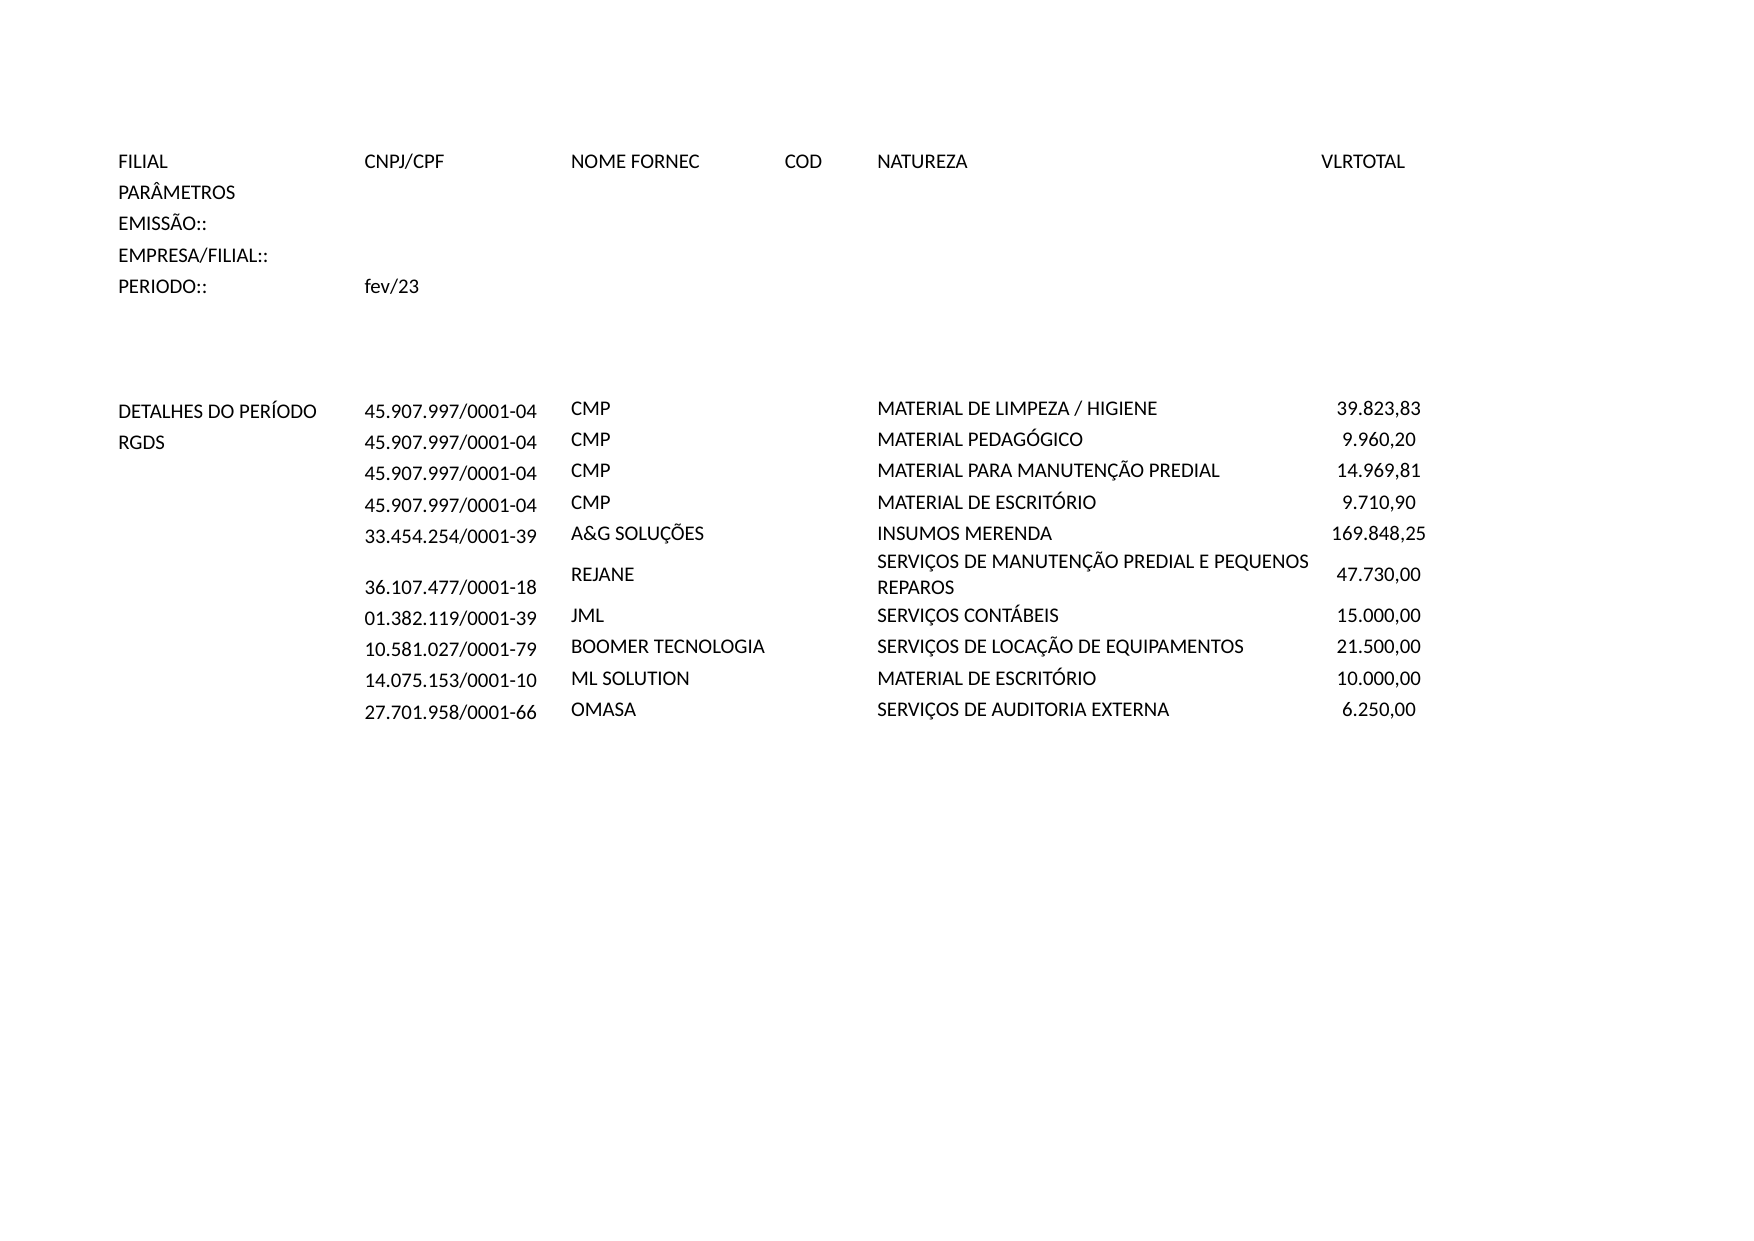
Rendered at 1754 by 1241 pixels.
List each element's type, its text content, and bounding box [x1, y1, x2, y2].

table_cell [361, 361, 568, 392]
table_cell [781, 236, 874, 267]
table_cell [781, 455, 874, 486]
table_header FILIAL [115, 142, 361, 173]
table_cell PERIODO:: [115, 267, 361, 298]
table_cell CMP [568, 392, 781, 423]
table_cell [781, 392, 874, 423]
table_cell 45.907.997/0001-04 [361, 486, 568, 517]
table_header NOME FORNEC [568, 142, 781, 173]
table_cell [568, 174, 781, 205]
table_cell [361, 174, 568, 205]
table_cell [568, 205, 781, 236]
table_cell ML SOLUTION [568, 662, 781, 693]
table_cell MATERIAL DE ESCRITÓRIO [874, 662, 1318, 693]
table_cell [568, 330, 781, 361]
table_cell [1318, 267, 1439, 298]
table_cell EMISSÃO:: [115, 205, 361, 236]
table_cell [1318, 174, 1439, 205]
table_cell DETALHES DO PERÍODO [115, 392, 361, 423]
table_cell [781, 205, 874, 236]
table_cell [1318, 236, 1439, 267]
table_cell [115, 549, 361, 599]
table_cell [115, 299, 361, 330]
table_cell [874, 236, 1318, 267]
table_cell MATERIAL DE LIMPEZA / HIGIENE [874, 392, 1318, 423]
table_cell 33.454.254/0001-39 [361, 517, 568, 548]
table_cell 9.710,90 [1318, 486, 1439, 517]
table_cell [874, 299, 1318, 330]
table_cell [361, 299, 568, 330]
table_cell 45.907.997/0001-04 [361, 424, 568, 455]
table_cell 6.250,00 [1318, 693, 1439, 724]
table_cell [781, 517, 874, 548]
table_cell PARÂMETROS [115, 174, 361, 205]
table_cell MATERIAL DE ESCRITÓRIO [874, 486, 1318, 517]
table_cell INSUMOS MERENDA [874, 517, 1318, 548]
table_cell 47.730,00 [1318, 549, 1439, 599]
table_cell 14.075.153/0001-10 [361, 662, 568, 693]
table_cell 14.969,81 [1318, 455, 1439, 486]
table_cell SERVIÇOS DE LOCAÇÃO DE EQUIPAMENTOS [874, 631, 1318, 662]
table_cell [115, 455, 361, 486]
table_cell [115, 486, 361, 517]
table_cell 15.000,00 [1318, 599, 1439, 631]
table_cell [874, 267, 1318, 298]
table_cell [781, 330, 874, 361]
table_cell [568, 361, 781, 392]
table_cell SERVIÇOS DE AUDITORIA EXTERNA [874, 693, 1318, 724]
table_cell OMASA [568, 693, 781, 724]
table_cell 21.500,00 [1318, 631, 1439, 662]
table_cell EMPRESA/FILIAL:: [115, 236, 361, 267]
table_cell A&G SOLUÇÕES [568, 517, 781, 548]
table_cell [874, 205, 1318, 236]
table_cell 45.907.997/0001-04 [361, 392, 568, 423]
table_cell CMP [568, 455, 781, 486]
table_cell [115, 361, 361, 392]
table_cell [781, 267, 874, 298]
table_cell [361, 236, 568, 267]
table_cell [361, 330, 568, 361]
table_cell CMP [568, 486, 781, 517]
table_cell [568, 236, 781, 267]
table_cell [781, 299, 874, 330]
table_cell 9.960,20 [1318, 424, 1439, 455]
table_cell 10.000,00 [1318, 662, 1439, 693]
table_cell MATERIAL PARA MANUTENÇÃO PREDIAL [874, 455, 1318, 486]
table_cell [874, 361, 1318, 392]
table_cell [781, 631, 874, 662]
table_cell REJANE [568, 549, 781, 599]
table_cell [115, 330, 361, 361]
table_cell 36.107.477/0001-18 [361, 549, 568, 599]
table_cell JML [568, 599, 781, 631]
table_cell 01.382.119/0001-39 [361, 599, 568, 631]
table_cell [781, 361, 874, 392]
table_cell [781, 174, 874, 205]
table_header VLRTOTAL [1318, 142, 1439, 173]
table_cell [568, 267, 781, 298]
table_cell CMP [568, 424, 781, 455]
table_cell [781, 662, 874, 693]
table_cell 10.581.027/0001-79 [361, 631, 568, 662]
table_cell [781, 549, 874, 599]
table_cell [115, 517, 361, 548]
table_cell [874, 330, 1318, 361]
table_cell fev/23 [361, 267, 568, 298]
table_cell [115, 599, 361, 631]
table_cell BOOMER TECNOLOGIA [568, 631, 781, 662]
table_cell 39.823,83 [1318, 392, 1439, 423]
table_cell 169.848,25 [1318, 517, 1439, 548]
table_cell [1318, 330, 1439, 361]
table_cell [1318, 205, 1439, 236]
table_cell [1318, 299, 1439, 330]
table_cell [115, 662, 361, 693]
table_header COD [781, 142, 874, 173]
table_cell [361, 205, 568, 236]
table_cell [115, 631, 361, 662]
table_cell 45.907.997/0001-04 [361, 455, 568, 486]
table_cell [781, 486, 874, 517]
table_cell [874, 174, 1318, 205]
table_cell [115, 693, 361, 724]
table_cell MATERIAL PEDAGÓGICO [874, 424, 1318, 455]
table_cell [568, 299, 781, 330]
table_cell [781, 599, 874, 631]
table_header NATUREZA [874, 142, 1318, 173]
table_cell [781, 693, 874, 724]
table_cell SERVIÇOS CONTÁBEIS [874, 599, 1318, 631]
table_cell 27.701.958/0001-66 [361, 693, 568, 724]
table_cell [781, 424, 874, 455]
table_cell [1318, 361, 1439, 392]
table_cell SERVIÇOS DE MANUTENÇÃO PREDIAL E PEQUENOS REPAROS [874, 549, 1318, 599]
table_cell RGDS [115, 424, 361, 455]
table_header CNPJ/CPF [361, 142, 568, 173]
